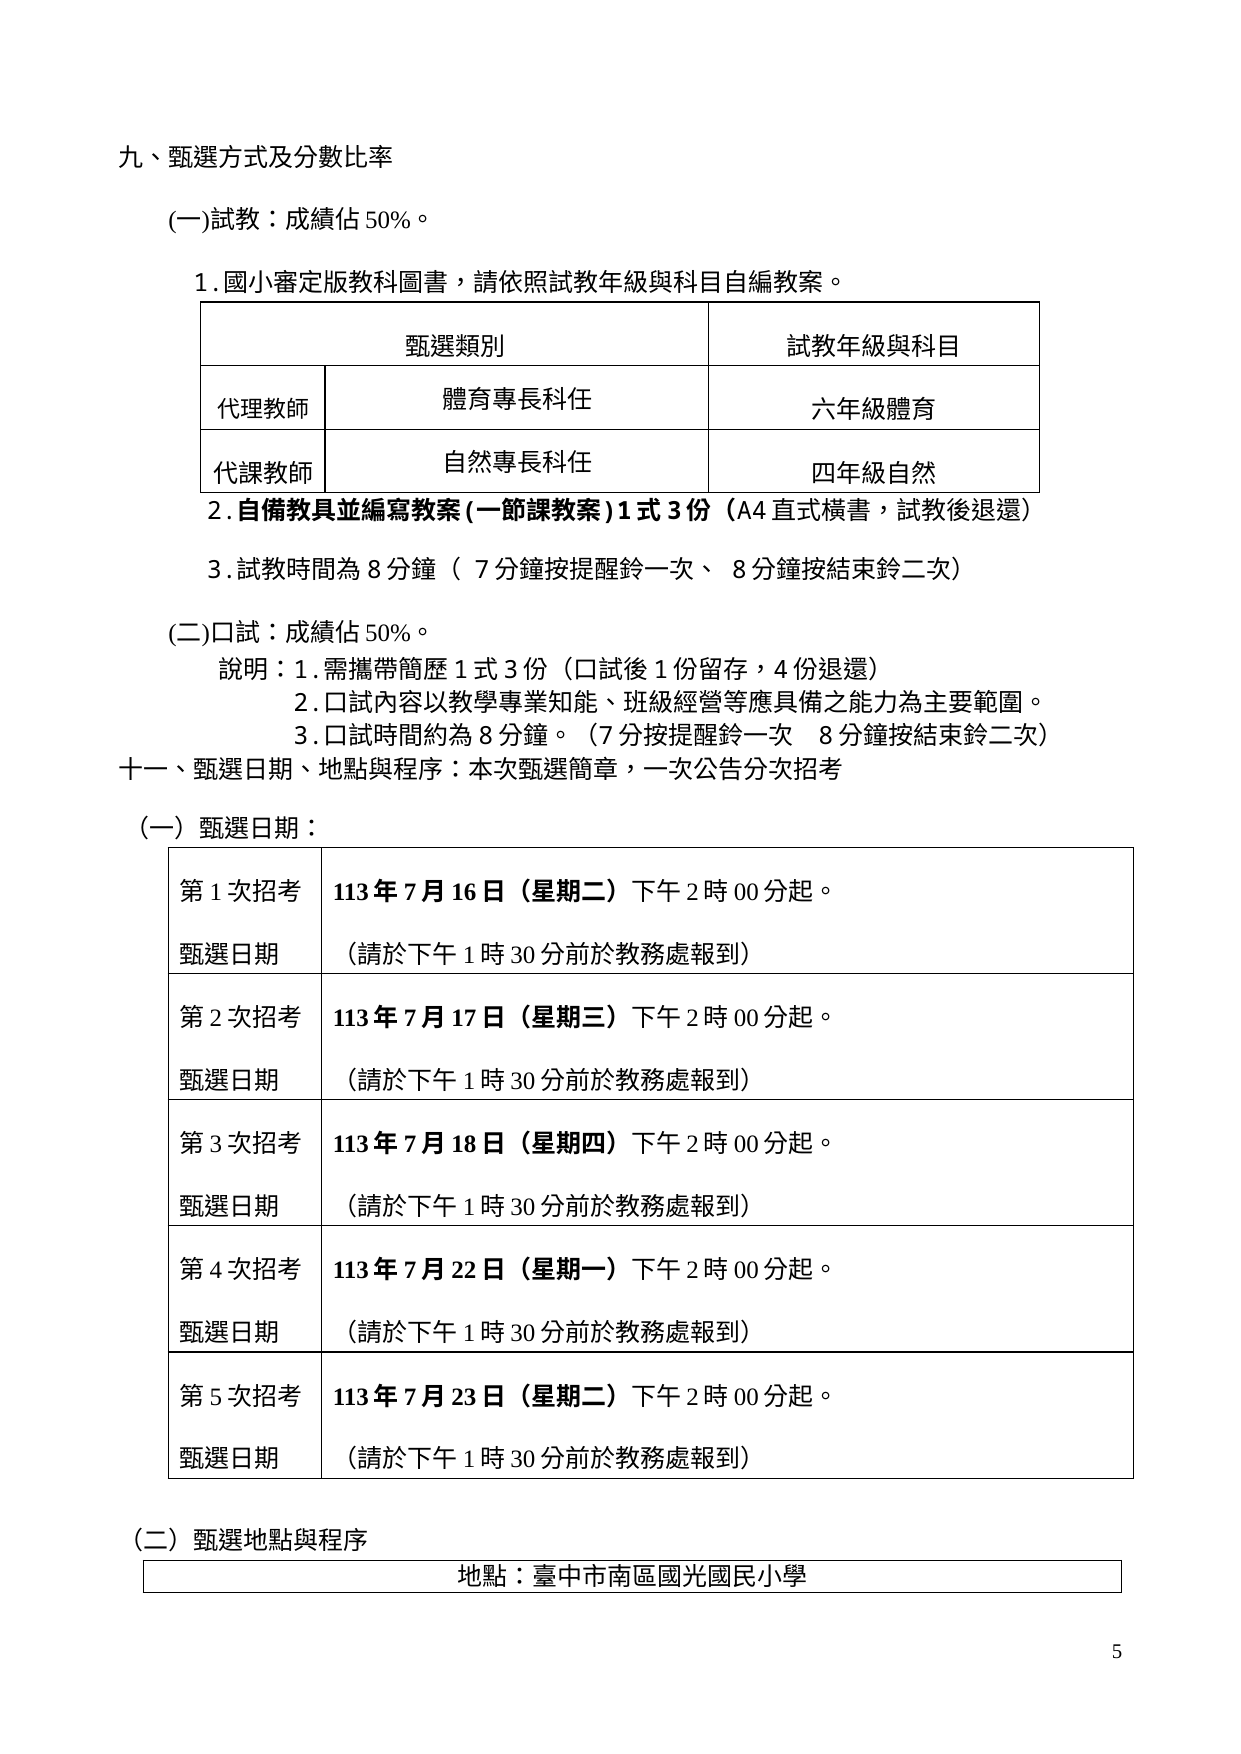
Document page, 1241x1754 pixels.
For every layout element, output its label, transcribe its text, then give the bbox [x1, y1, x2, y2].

table_cell 代理教師 [201, 366, 324, 428]
text 說明：1.需攜帶簡歷1式3份（口試後1份留存，4份退還） [218, 651, 1122, 685]
table_cell 自然專長科任 [326, 430, 708, 492]
table_cell 113年7月23日（星期二）下午2時00分起。 （請於下午1時30分前於教務處報到） [322, 1353, 1133, 1477]
text 3.口試時間約為8分鐘。（7分按提醒鈴一次 8分鐘按結束鈴二次） [293, 718, 1122, 751]
table_cell 113年7月22日（星期一）下午2時00分起。 （請於下午1時30分前於教務處報到） [322, 1226, 1133, 1351]
table_cell 第2次招考甄選日期 [169, 974, 321, 1099]
table_cell 代課教師 [201, 430, 324, 492]
text (一)試教：成績佔50%。 [168, 176, 1122, 239]
table_cell 第4次招考甄選日期 [169, 1226, 321, 1351]
table_header 試教年級與科目 [709, 303, 1039, 365]
text 十一、甄選日期、地點與程序：本次甄選簡章，一次公告分次招考 [118, 751, 1122, 785]
table_cell 體育專長科任 [326, 366, 708, 428]
table_header 地點：臺中市南區國光國民小學 [144, 1561, 1121, 1592]
text (二)口試：成績佔50%。 [168, 589, 1122, 651]
text 3.試教時間為8分鐘（ 7分鐘按提醒鈴一次、 8分鐘按結束鈴二次） [118, 526, 1122, 589]
table_cell 113年7月18日（星期四）下午2時00分起。 （請於下午1時30分前於教務處報到） [322, 1100, 1133, 1225]
text 九、甄選方式及分數比率 [118, 114, 1122, 176]
text （二）甄選地點與程序 [118, 1497, 1122, 1560]
table_cell 第5次招考甄選日期 [169, 1353, 321, 1477]
table_cell 四年級自然 [709, 430, 1039, 492]
text 1.國小審定版教科圖書，請依照試教年級與科目自編教案。 [118, 239, 1122, 301]
text （一）甄選日期： [118, 785, 1122, 847]
table_header 113年7月16日（星期二）下午2時00分起。 （請於下午1時30分前於教務處報到） [322, 848, 1133, 973]
table_cell 113年7月17日（星期三）下午2時00分起。 （請於下午1時30分前於教務處報到） [322, 974, 1133, 1099]
table_cell 第3次招考甄選日期 [169, 1100, 321, 1225]
text 2.口試內容以教學專業知能、班級經營等應具備之能力為主要範圍。 [293, 685, 1122, 718]
table_cell 六年級體育 [709, 366, 1039, 428]
table_header 第1次招考甄選日期 [169, 848, 321, 973]
text 2.自備教具並編寫教案(一節課教案)1式3份（A4直式橫書，試教後退還） [118, 493, 1122, 526]
table_header 甄選類別 [201, 303, 708, 365]
